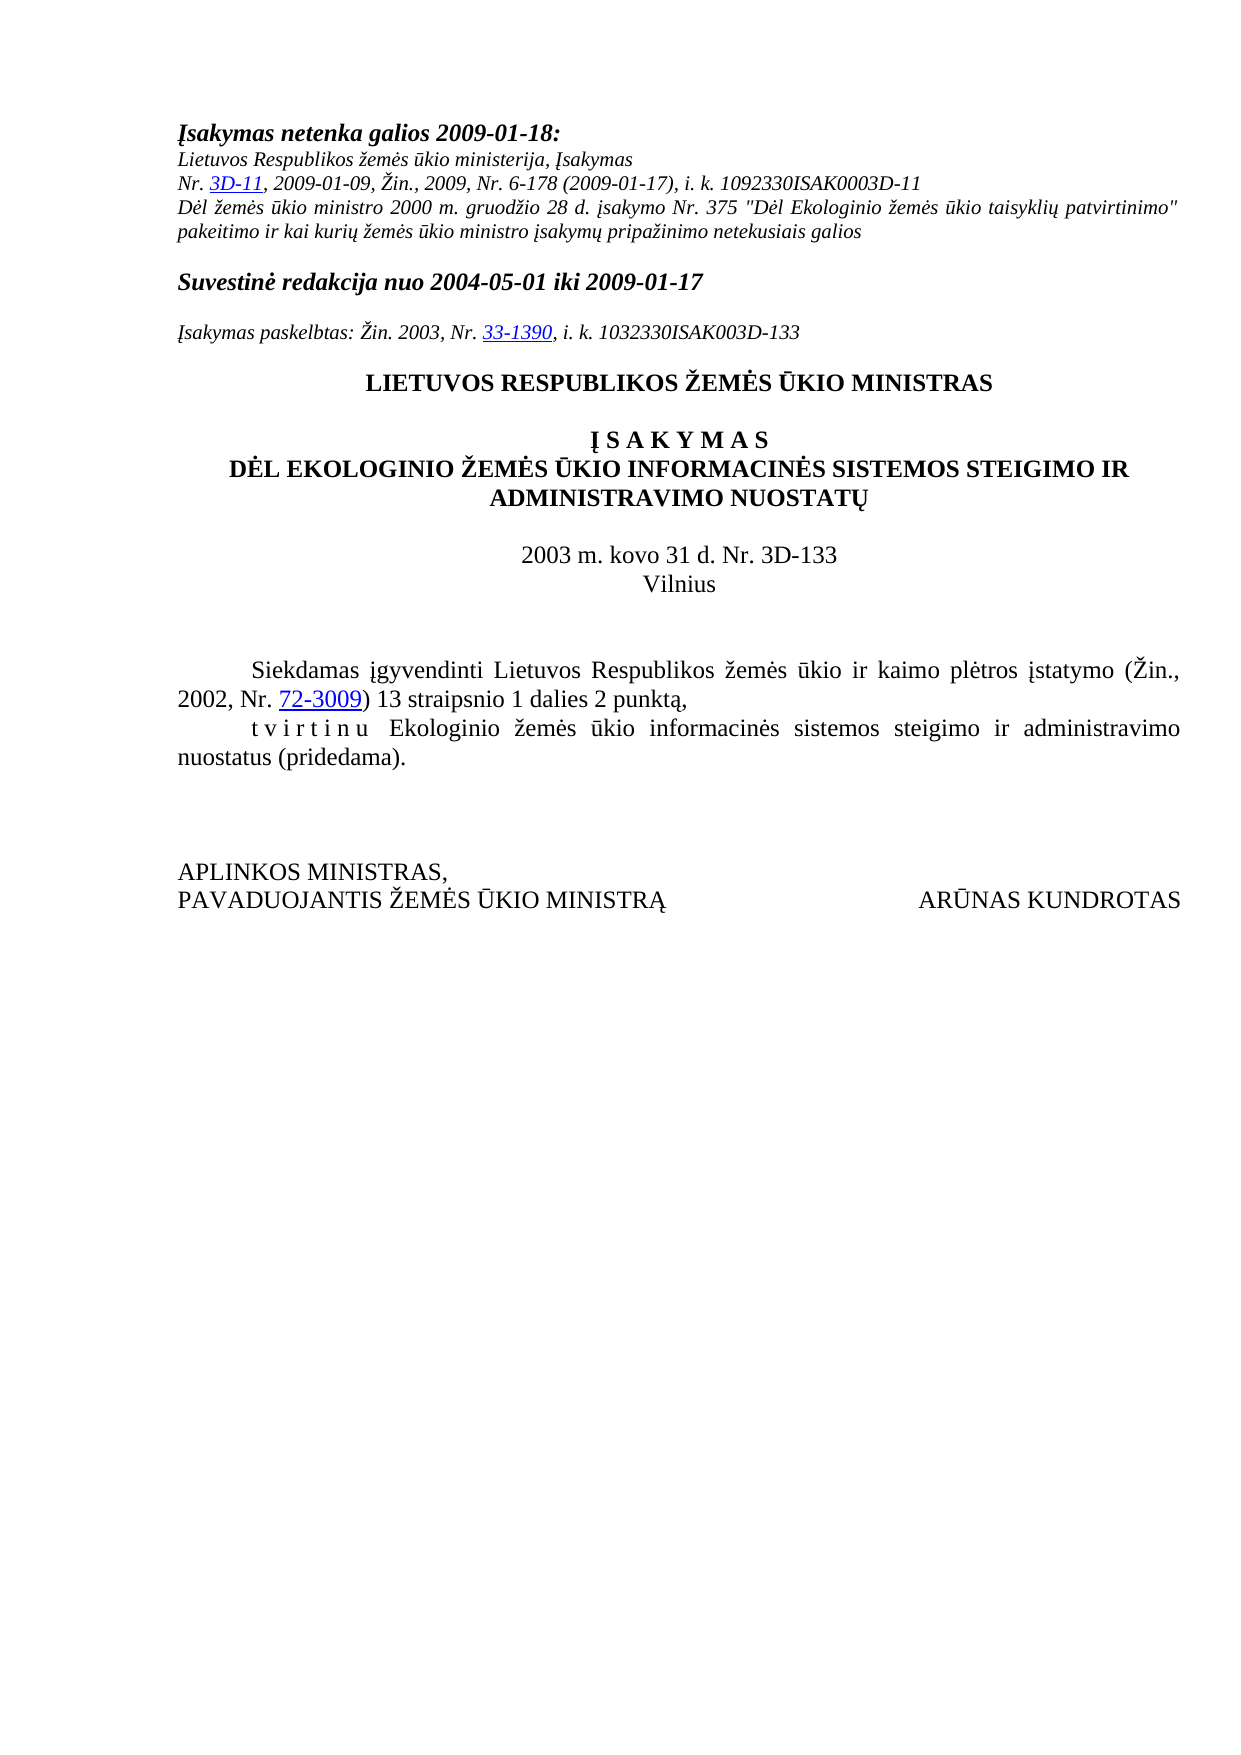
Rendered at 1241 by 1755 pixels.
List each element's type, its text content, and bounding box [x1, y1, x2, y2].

text APLINKOS MINISTRAS, [177, 857, 1181, 886]
text DĖL EKOLOGINIO ŽEMĖS ŪKIO INFORMACINĖS SISTEMOS STEIGIMO IR ADMINISTRAVIMO NUOSTATŲ [177, 454, 1181, 512]
text Į S A K Y M A S [177, 426, 1181, 454]
text Siekdamas įgyvendinti Lietuvos Respublikos žemės ūkio ir kaimo plėtros įstatymo (Žin., 2002, Nr. 72-3009) 13 straipsnio 1 dalies 2 punktą, [177, 656, 1181, 713]
text Dėl žemės ūkio ministro 2000 m. gruodžio 28 d. įsakymo Nr. 375 "Dėl Ekologinio žemės ūkio taisyklių patvirtinimo" pakeitimo ir kai kurių žemės ūkio ministro įsakymų pripažinimo netekusiais galios [177, 195, 1181, 243]
text Nr. 3D-11, 2009-01-09, Žin., 2009, Nr. 6-178 (2009-01-17), i. k. 1092330ISAK0003D-11 [177, 171, 1181, 195]
text LIETUVOS RESPUBLIKOS ŽEMĖS ŪKIO MINISTRAS [177, 368, 1181, 397]
text Lietuvos Respublikos žemės ūkio ministerija, Įsakymas [177, 147, 1181, 171]
text tvirtinu Ekologinio žemės ūkio informacinės sistemos steigimo ir administravimo nuostatus (pridedama). [177, 713, 1181, 771]
text Suvestinė redakcija nuo 2004-05-01 iki 2009-01-17 [177, 267, 1181, 296]
text Įsakymas netenka galios 2009-01-18: [177, 118, 1181, 147]
text 2003 m. kovo 31 d. Nr. 3D-133 [177, 541, 1181, 569]
text Vilnius [177, 569, 1181, 598]
text Įsakymas paskelbtas: Žin. 2003, Nr. 33-1390, i. k. 1032330ISAK003D-133 [177, 320, 1181, 344]
text PAVADUOJANTIS ŽEMĖS ŪKIO MINISTRĄ ARŪNAS KUNDROTAS [177, 886, 1181, 914]
